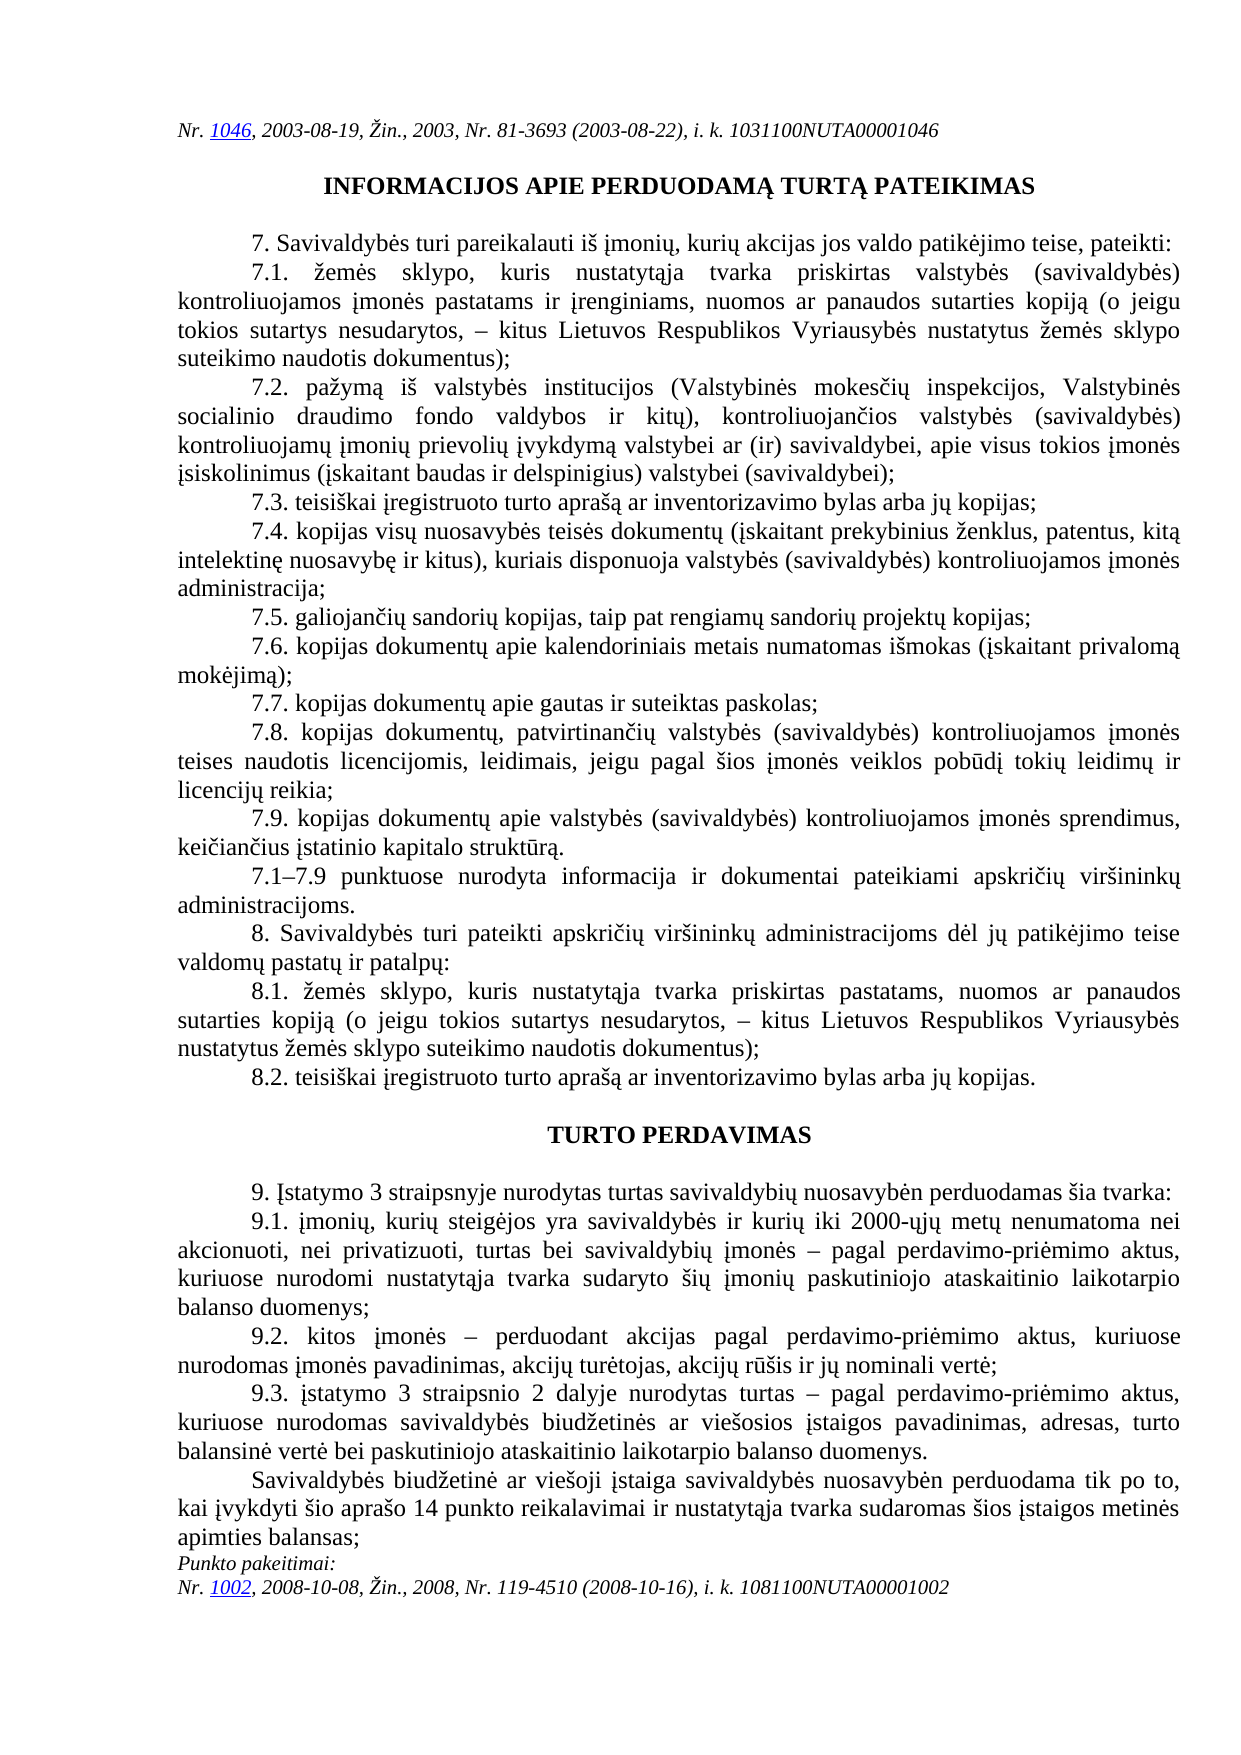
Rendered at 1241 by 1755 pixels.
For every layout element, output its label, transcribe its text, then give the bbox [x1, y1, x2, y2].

text 7.5. galiojančių sandorių kopijas, taip pat rengiamų sandorių projektų kopijas; [177, 602, 1181, 631]
text 8. Savivaldybės turi pateikti apskričių viršininkų administracijoms dėl jų patikėjimo teise valdomų pastatų ir patalpų: [177, 918, 1181, 976]
text 7. Savivaldybės turi pareikalauti iš įmonių, kurių akcijas jos valdo patikėjimo teise, pateikti: [177, 228, 1181, 257]
text Savivaldybės biudžetinė ar viešoji įstaiga savivaldybės nuosavybėn perduodama tik po to, kai įvykdyti šio aprašo 14 punkto reikalavimai ir nustatytąja tvarka sudaromas šios įstaigos metinės apimties balansas; [177, 1465, 1181, 1551]
text Nr. 1002, 2008-10-08, Žin., 2008, Nr. 119-4510 (2008-10-16), i. k. 1081100NUTA00001002 [177, 1575, 1181, 1599]
text 7.2. pažymą iš valstybės institucijos (Valstybinės mokesčių inspekcijos, Valstybinės socialinio draudimo fondo valdybos ir kitų), kontroliuojančios valstybės (savivaldybės) kontroliuojamų įmonių prievolių įvykdymą valstybei ar (ir) savivaldybei, apie visus tokios įmonės įsiskolinimus (įskaitant baudas ir delspinigius) valstybei (savivaldybei); [177, 372, 1181, 487]
text Nr. 1046, 2003-08-19, Žin., 2003, Nr. 81-3693 (2003-08-22), i. k. 1031100NUTA00001046 [177, 118, 1181, 142]
text 7.8. kopijas dokumentų, patvirtinančių valstybės (savivaldybės) kontroliuojamos įmonės teises naudotis licencijomis, leidimais, jeigu pagal šios įmonės veiklos pobūdį tokių leidimų ir licencijų reikia; [177, 717, 1181, 803]
text 7.7. kopijas dokumentų apie gautas ir suteiktas paskolas; [177, 688, 1181, 717]
text 7.9. kopijas dokumentų apie valstybės (savivaldybės) kontroliuojamos įmonės sprendimus, keičiančius įstatinio kapitalo struktūrą. [177, 803, 1181, 861]
text 9.2. kitos įmonės – perduodant akcijas pagal perdavimo-priėmimo aktus, kuriuose nurodomas įmonės pavadinimas, akcijų turėtojas, akcijų rūšis ir jų nominali vertė; [177, 1321, 1181, 1378]
text 9. Įstatymo 3 straipsnyje nurodytas turtas savivaldybių nuosavybėn perduodamas šia tvarka: [177, 1177, 1181, 1206]
text TURTO PERDAVIMAS [177, 1120, 1181, 1148]
text 7.1–7.9 punktuose nurodyta informacija ir dokumentai pateikiami apskričių viršininkų administracijoms. [177, 861, 1181, 918]
text Punkto pakeitimai: [177, 1551, 1181, 1575]
text 7.4. kopijas visų nuosavybės teisės dokumentų (įskaitant prekybinius ženklus, patentus, kitą intelektinę nuosavybę ir kitus), kuriais disponuoja valstybės (savivaldybės) kontroliuojamos įmonės administracija; [177, 516, 1181, 602]
text 7.3. teisiškai įregistruoto turto aprašą ar inventorizavimo bylas arba jų kopijas; [177, 487, 1181, 516]
text 9.1. įmonių, kurių steigėjos yra savivaldybės ir kurių iki 2000-ųjų metų nenumatoma nei akcionuoti, nei privatizuoti, turtas bei savivaldybių įmonės – pagal perdavimo-priėmimo aktus, kuriuose nurodomi nustatytąja tvarka sudaryto šių įmonių paskutiniojo ataskaitinio laikotarpio balanso duomenys; [177, 1206, 1181, 1321]
text 8.1. žemės sklypo, kuris nustatytąja tvarka priskirtas pastatams, nuomos ar panaudos sutarties kopiją (o jeigu tokios sutartys nesudarytos, – kitus Lietuvos Respublikos Vyriausybės nustatytus žemės sklypo suteikimo naudotis dokumentus); [177, 976, 1181, 1062]
text 7.6. kopijas dokumentų apie kalendoriniais metais numatomas išmokas (įskaitant privalomą mokėjimą); [177, 631, 1181, 688]
text INFORMACIJOS APIE PERDUODAMĄ TURTĄ PATEIKIMAS [177, 171, 1181, 200]
text 8.2. teisiškai įregistruoto turto aprašą ar inventorizavimo bylas arba jų kopijas. [177, 1062, 1181, 1091]
text 9.3. įstatymo 3 straipsnio 2 dalyje nurodytas turtas – pagal perdavimo-priėmimo aktus, kuriuose nurodomas savivaldybės biudžetinės ar viešosios įstaigos pavadinimas, adresas, turto balansinė vertė bei paskutiniojo ataskaitinio laikotarpio balanso duomenys. [177, 1378, 1181, 1465]
text 7.1. žemės sklypo, kuris nustatytąja tvarka priskirtas valstybės (savivaldybės) kontroliuojamos įmonės pastatams ir įrenginiams, nuomos ar panaudos sutarties kopiją (o jeigu tokios sutartys nesudarytos, – kitus Lietuvos Respublikos Vyriausybės nustatytus žemės sklypo suteikimo naudotis dokumentus); [177, 257, 1181, 372]
